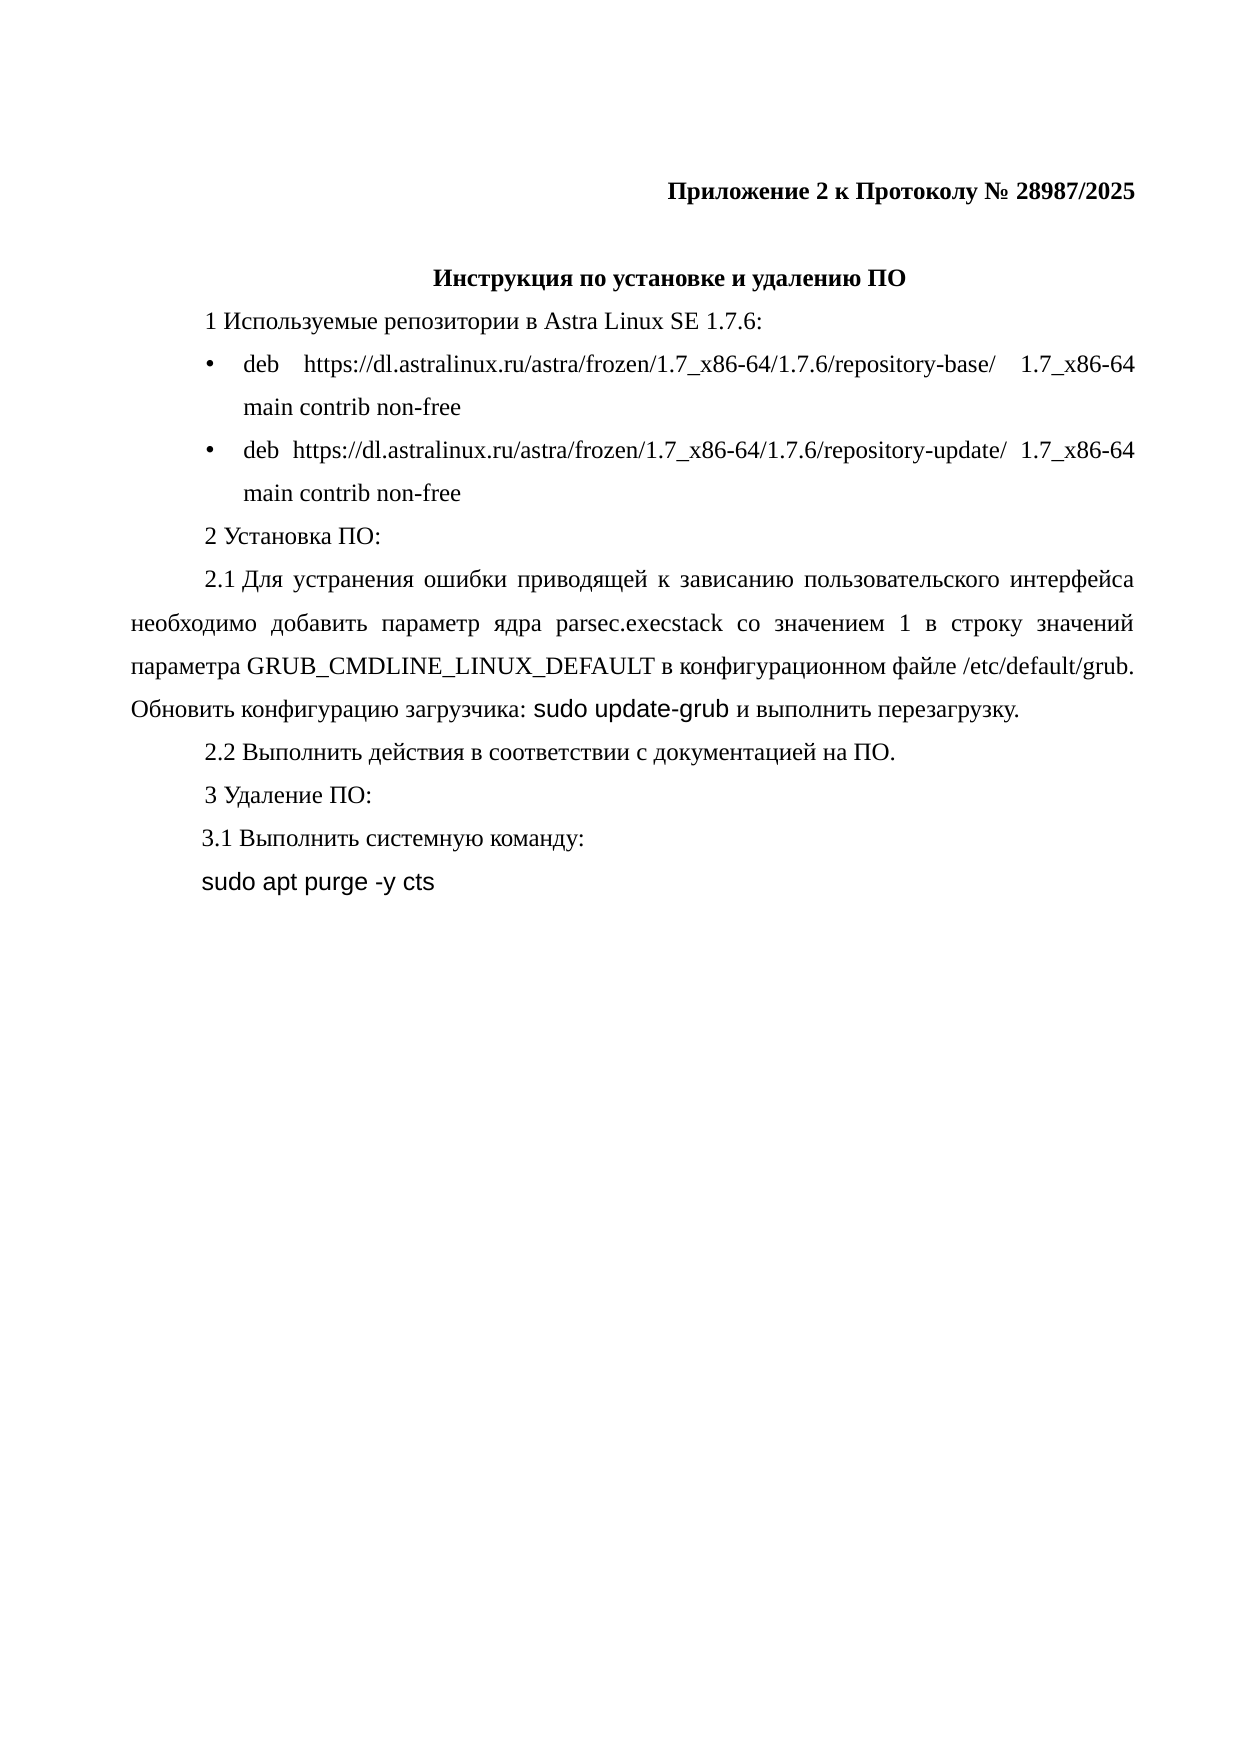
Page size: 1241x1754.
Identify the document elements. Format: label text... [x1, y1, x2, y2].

list deb https://dl.astralinux.ru/astra/frozen/1.7_x86-64/1.7.6/repository-base/ 1.7_x86-64 main contrib non-free [206, 349, 1135, 421]
text Приложение 2 к Протоколу № 28987/2025 [131, 176, 1135, 205]
list Установка ПО: [131, 521, 1135, 550]
list Выполнить действия в соответствии с документацией на ПО. [131, 737, 1135, 766]
list Используемые репозитории в Astra Linux SE 1.7.6: [131, 306, 1135, 334]
list deb https://dl.astralinux.ru/astra/frozen/1.7_x86-64/1.7.6/repository-update/ 1.7_x86-64 main contrib non-free [206, 435, 1135, 507]
list Удаление ПО: [131, 780, 1135, 809]
text Инструкция по установке и удалению ПО [131, 263, 1135, 291]
list Выполнить системную команду: sudo apt purge -y cts [201, 823, 1135, 895]
list Для устранения ошибки приводящей к зависанию пользовательского интерфейса необходимо добавить параметр ядра parsec.execstack со значением 1 в строку значений параметра GRUB_CMDLINE_LINUX_DEFAULT в конфигурационном файле /etc/default/grub. Обновить конфигурацию загрузчика: sudo update-grub и выполнить перезагрузку. [131, 564, 1135, 723]
